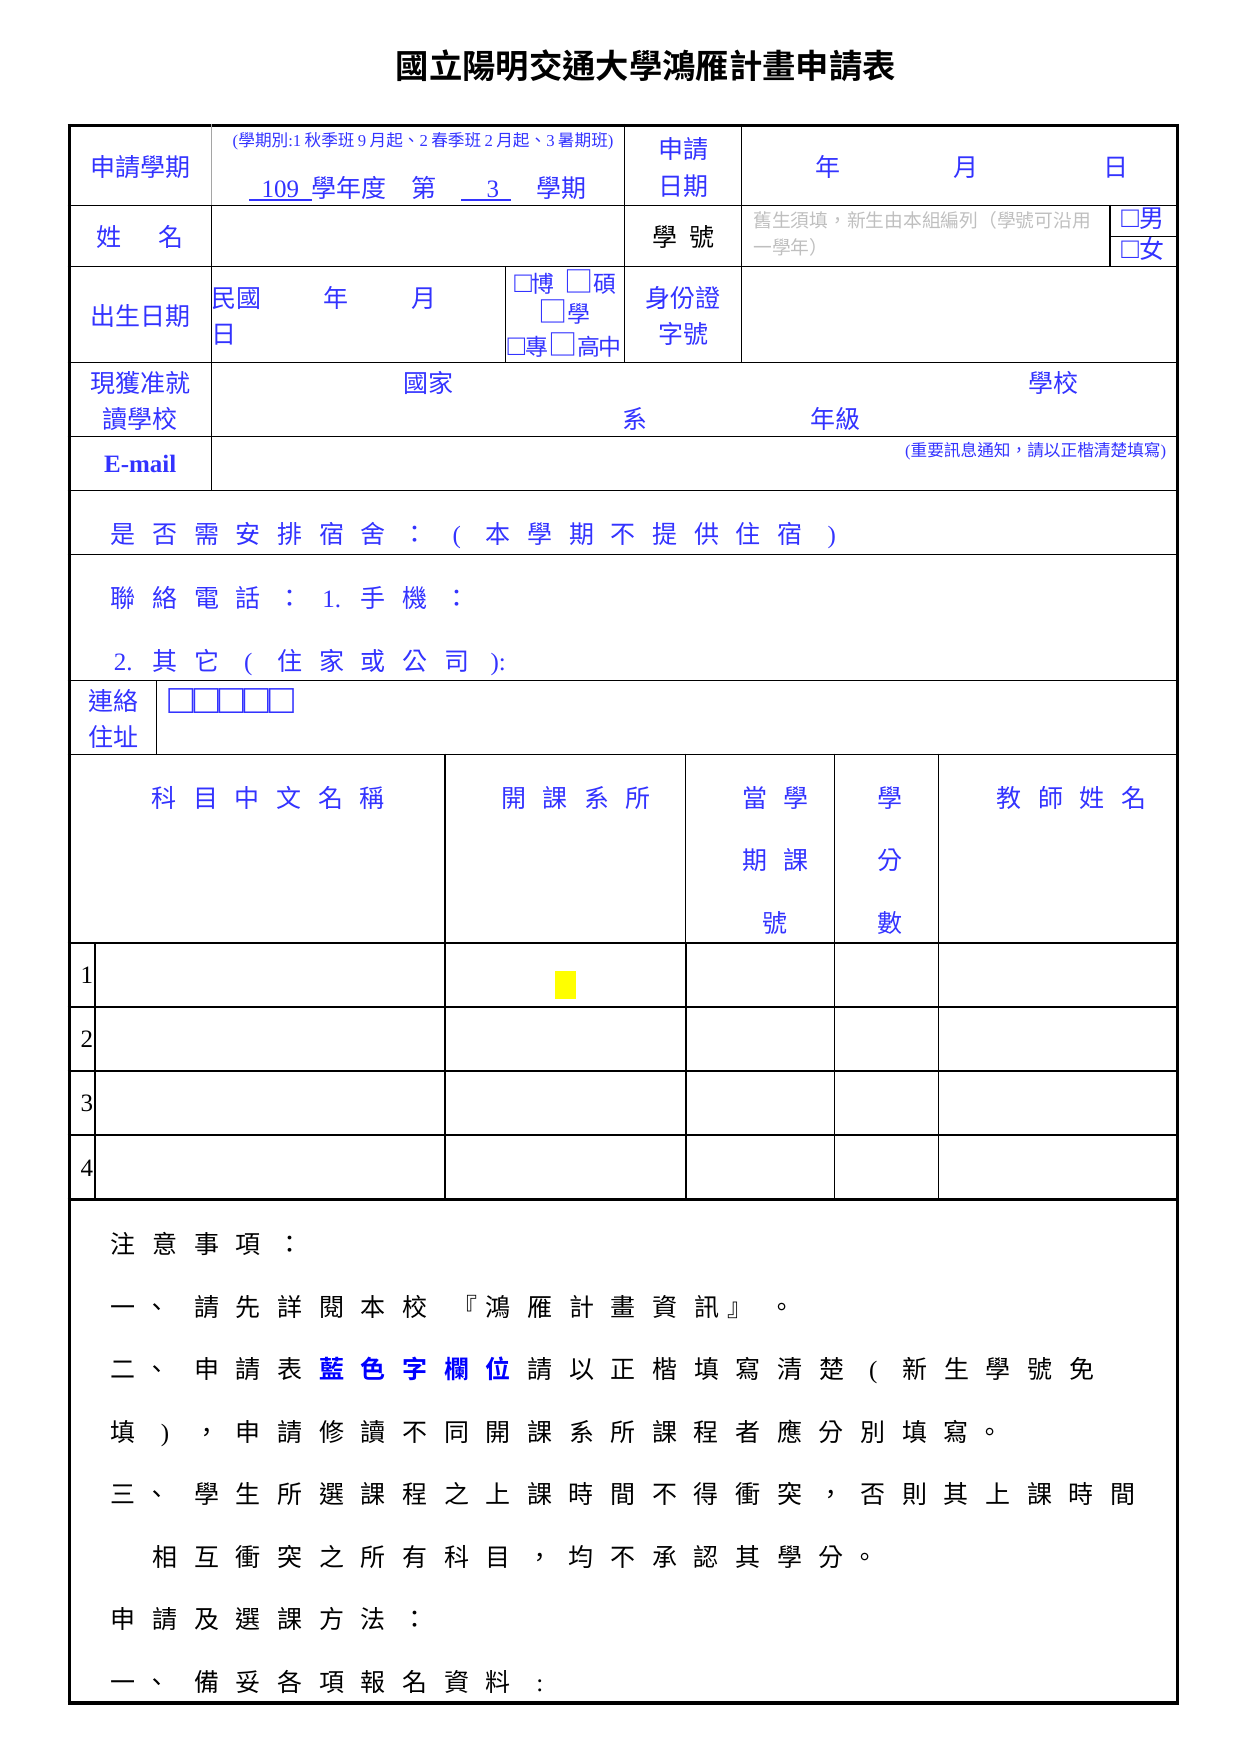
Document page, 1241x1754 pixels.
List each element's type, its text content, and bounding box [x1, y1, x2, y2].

table_cell 連絡住址 [71, 681, 156, 753]
table_cell [939, 1072, 1176, 1134]
table_cell 現獲准就讀學校 [71, 363, 211, 436]
table_cell [446, 1072, 685, 1134]
table_cell [446, 1136, 685, 1198]
table_cell [96, 944, 444, 1006]
table_cell [835, 944, 938, 1006]
table_cell 注意事項： 一、請先詳閱本校『鴻雁計畫資訊』。 二、申請表藍色字欄位請以正楷填寫清楚(新生學號免填)，申請修讀不同開課系所課程者應分別填寫。 三、學生所選課程之上課時間不得衝突，否則其上課時間相互衝突之所有科目，均不承認其學分。 申請及選課方法： 一、備妥各項報名資料: [71, 1201, 1176, 1701]
table_cell [96, 1136, 444, 1198]
table_header (學期別:1秋季班9月起、2春季班2月起、3暑期班) 109 學年度 第 3 學期 [212, 127, 624, 205]
table_cell [687, 1008, 834, 1070]
table_cell 身份證 字號 [625, 267, 741, 362]
table_cell 教師姓名 [939, 755, 1176, 942]
table_cell 1 [71, 944, 94, 1006]
table_cell [835, 1072, 938, 1134]
table_cell [687, 944, 834, 1006]
table_cell 2 [71, 1008, 94, 1070]
table_cell 學 號 [625, 206, 741, 266]
table_cell [939, 1008, 1176, 1070]
table_cell 聯絡電話：1.手機： 2.其它(住家或公司): [71, 555, 1176, 680]
table_cell 是否需安排宿舍：(本學期不提供住宿) [71, 491, 1176, 554]
table_cell 開課系所 [446, 755, 685, 942]
table_cell 3 [71, 1072, 94, 1134]
table_cell [687, 1136, 834, 1198]
table_cell 科目中文名稱 [71, 755, 444, 942]
table_cell [742, 267, 1176, 362]
text 國立陽明交通大學鴻雁計畫申請表 [19, 39, 1240, 88]
table_header 申請學期 [71, 127, 211, 205]
table_cell [687, 1072, 834, 1134]
table_cell 當學期課號 [686, 755, 834, 942]
table_cell 民國 年 月 日 [212, 267, 505, 362]
table_cell [446, 1008, 685, 1070]
table_cell [212, 206, 624, 266]
table_header 申請 日期 [625, 127, 741, 205]
table_cell □男 [1111, 206, 1176, 236]
table_cell □□□□□ [157, 681, 1176, 753]
table_cell 4 [71, 1136, 94, 1198]
table_cell (重要訊息通知，請以正楷清楚填寫) [212, 437, 1176, 490]
table_cell E-mail [71, 437, 211, 490]
table_cell 姓 名 [71, 206, 211, 266]
table_cell [939, 944, 1176, 1006]
table_cell □博 □碩 □學 □專□高中 [506, 267, 624, 362]
table_cell 舊生須填，新生由本組編列（學號可沿用一學年） [742, 206, 1109, 266]
table_cell 學分數 [835, 755, 938, 942]
table_cell [446, 944, 685, 1006]
table_cell [939, 1136, 1176, 1198]
table_cell [835, 1136, 938, 1198]
table_cell □女 [1111, 237, 1176, 266]
table_cell [96, 1072, 444, 1134]
table_cell 國家 學校 系 年級 [212, 363, 1176, 436]
table_cell [835, 1008, 938, 1070]
table_header 年 月 日 [742, 127, 1176, 205]
table_cell [96, 1008, 444, 1070]
table_cell 出生日期 [71, 267, 211, 362]
